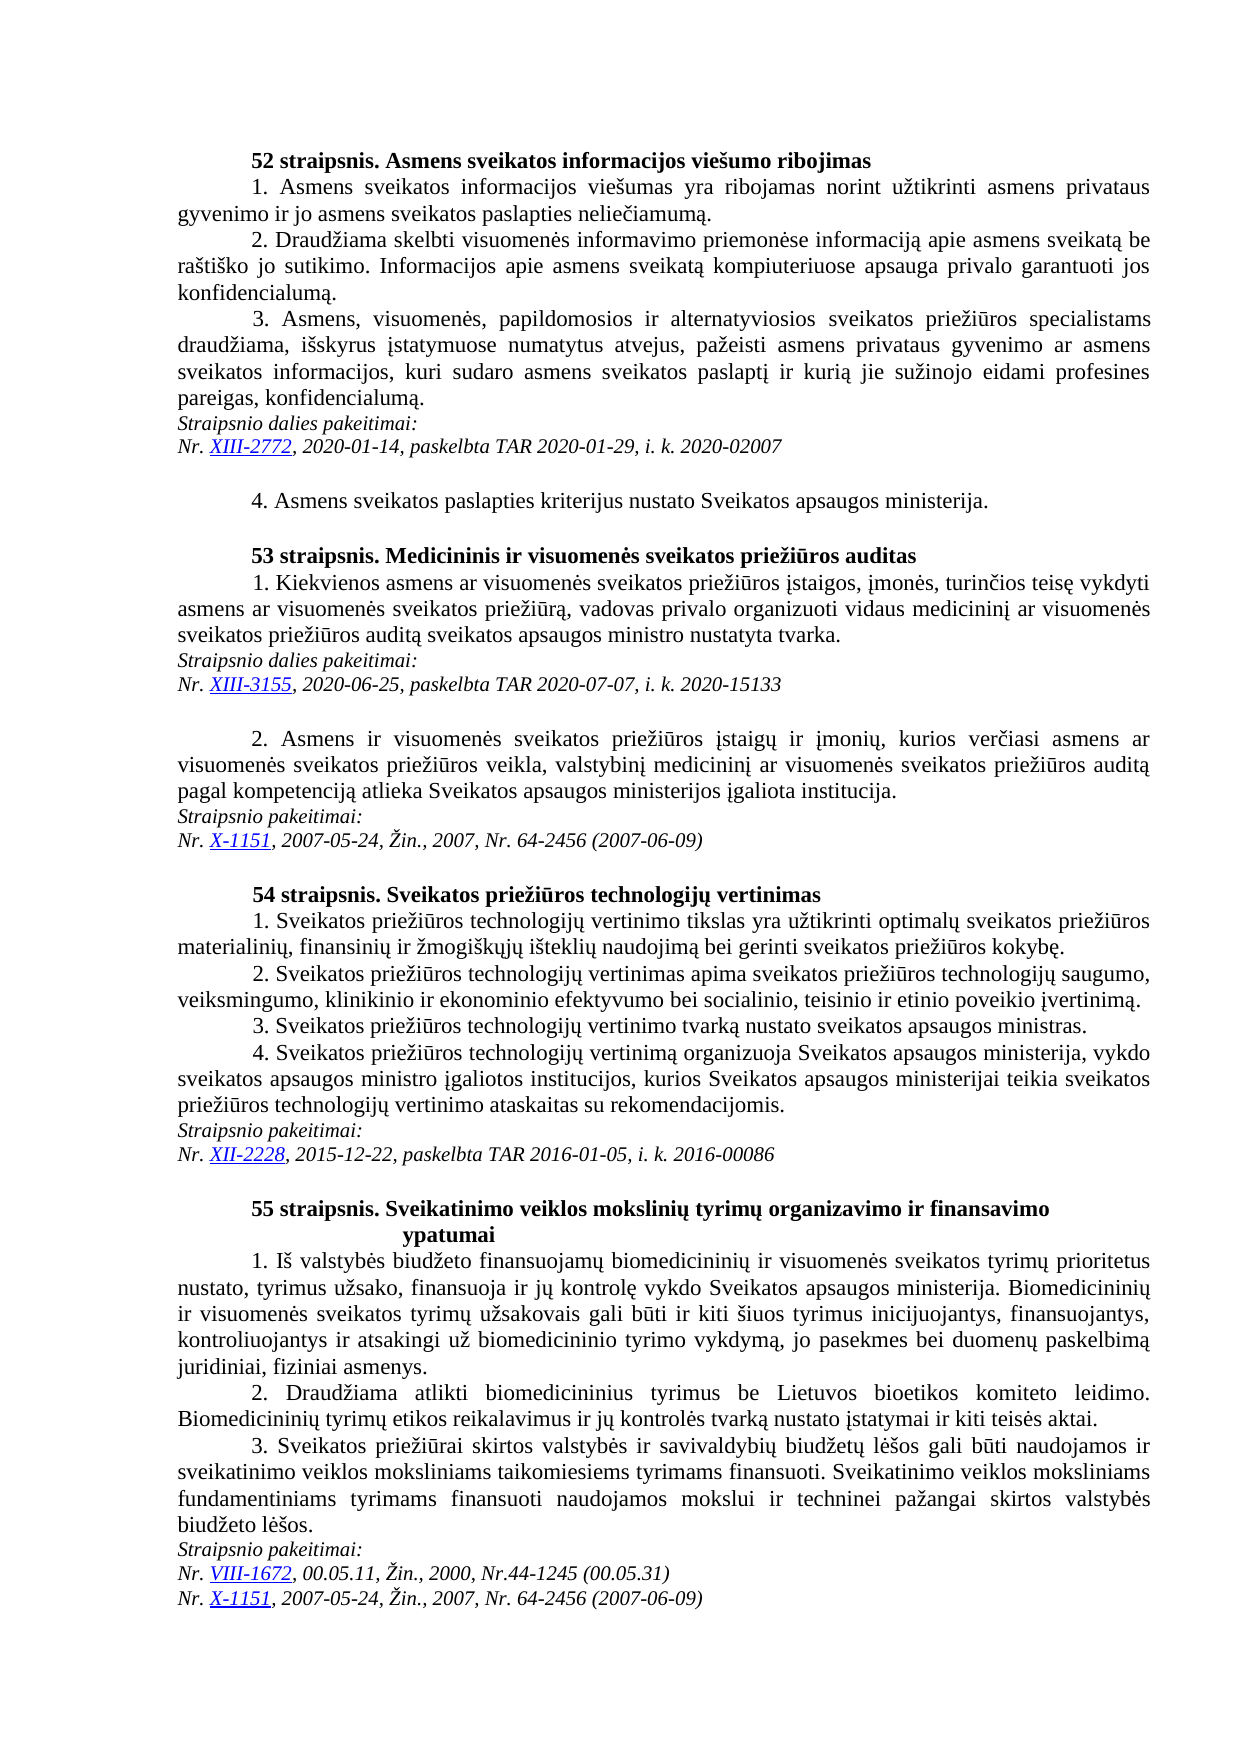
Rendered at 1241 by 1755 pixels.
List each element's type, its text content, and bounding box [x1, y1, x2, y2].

text 53 straipsnis. Medicininis ir visuomenės sveikatos priežiūros auditas [177, 542, 1152, 569]
text Nr. XII-2228, 2015-12-22, paskelbta TAR 2016-01-05, i. k. 2016-00086 [177, 1142, 1152, 1166]
text Nr. X-1151, 2007-05-24, Žin., 2007, Nr. 64-2456 (2007-06-09) [177, 1585, 1152, 1609]
text 1. Iš valstybės biudžeto finansuojamų biomedicininių ir visuomenės sveikatos tyrimų prioritetus nustato, tyrimus užsako, finansuoja ir jų kontrolę vykdo Sveikatos apsaugos ministerija. Biomedicininių ir visuomenės sveikatos tyrimų užsakovais gali būti ir kiti šiuos tyrimus inicijuojantys, finansuojantys, kontroliuojantys ir atsakingi už biomedicininio tyrimo vykdymą, jo pasekmes bei duomenų paskelbimą juridiniai, fiziniai asmenys. [177, 1247, 1152, 1379]
text Nr. XIII-2772, 2020-01-14, paskelbta TAR 2020-01-29, i. k. 2020-02007 [177, 434, 1152, 458]
text 2. Sveikatos priežiūros technologijų vertinimas apima sveikatos priežiūros technologijų saugumo, veiksmingumo, klinikinio ir ekonominio efektyvumo bei socialinio, teisinio ir etinio poveikio įvertinimą. [177, 960, 1152, 1012]
text 3. Sveikatos priežiūros technologijų vertinimo tvarką nustato sveikatos apsaugos ministras. [177, 1012, 1152, 1039]
text Straipsnio dalies pakeitimai: [177, 648, 1152, 672]
text 54 straipsnis. Sveikatos priežiūros technologijų vertinimas [177, 881, 1152, 907]
text 4. Sveikatos priežiūros technologijų vertinimą organizuoja Sveikatos apsaugos ministerija, vykdo sveikatos apsaugos ministro įgaliotos institucijos, kurios Sveikatos apsaugos ministerijai teikia sveikatos priežiūros technologijų vertinimo ataskaitas su rekomendacijomis. [177, 1039, 1152, 1118]
text 2. Draudžiama atlikti biomedicininius tyrimus be Lietuvos bioetikos komiteto leidimo. Biomedicininių tyrimų etikos reikalavimus ir jų kontrolės tvarką nustato įstatymai ir kiti teisės aktai. [177, 1379, 1152, 1432]
text 3. Asmens, visuomenės, papildomosios ir alternatyviosios sveikatos priežiūros specialistams draudžiama, išskyrus įstatymuose numatytus atvejus, pažeisti asmens privataus gyvenimo ar asmens sveikatos informacijos, kuri sudaro asmens sveikatos paslaptį ir kurią jie sužinojo eidami profesines pareigas, konfidencialumą. [177, 305, 1152, 410]
text 2. Draudžiama skelbti visuomenės informavimo priemonėse informaciją apie asmens sveikatą be raštiško jo sutikimo. Informacijos apie asmens sveikatą kompiuteriuose apsauga privalo garantuoti jos konfidencialumą. [177, 226, 1152, 305]
text 2. Asmens ir visuomenės sveikatos priežiūros įstaigų ir įmonių, kurios verčiasi asmens ar visuomenės sveikatos priežiūros veikla, valstybinį medicininį ar visuomenės sveikatos priežiūros auditą pagal kompetenciją atlieka Sveikatos apsaugos ministerijos įgaliota institucija. [177, 725, 1152, 804]
text Straipsnio pakeitimai: [177, 804, 1152, 828]
text 52 straipsnis. Asmens sveikatos informacijos viešumo ribojimas [177, 147, 1152, 173]
text Straipsnio dalies pakeitimai: [177, 410, 1152, 434]
text Straipsnio pakeitimai: [177, 1118, 1152, 1142]
text 55 straipsnis. Sveikatinimo veiklos mokslinių tyrimų organizavimo ir finansavimo [177, 1195, 1152, 1221]
text Nr. XIII-3155, 2020-06-25, paskelbta TAR 2020-07-07, i. k. 2020-15133 [177, 672, 1152, 696]
text 4. Asmens sveikatos paslapties kriterijus nustato Sveikatos apsaugos ministerija. [177, 487, 1152, 514]
text Nr. X-1151, 2007-05-24, Žin., 2007, Nr. 64-2456 (2007-06-09) [177, 828, 1152, 852]
text 1. Sveikatos priežiūros technologijų vertinimo tikslas yra užtikrinti optimalų sveikatos priežiūros materialinių, finansinių ir žmogiškųjų išteklių naudojimą bei gerinti sveikatos priežiūros kokybę. [177, 907, 1152, 960]
text ypatumai [327, 1221, 1152, 1247]
text Nr. VIII-1672, 00.05.11, Žin., 2000, Nr.44-1245 (00.05.31) [177, 1561, 1152, 1585]
text 1. Kiekvienos asmens ar visuomenės sveikatos priežiūros įstaigos, įmonės, turinčios teisę vykdyti asmens ar visuomenės sveikatos priežiūrą, vadovas privalo organizuoti vidaus medicininį ar visuomenės sveikatos priežiūros auditą sveikatos apsaugos ministro nustatyta tvarka. [177, 569, 1152, 648]
text 1. Asmens sveikatos informacijos viešumas yra ribojamas norint užtikrinti asmens privataus gyvenimo ir jo asmens sveikatos paslapties neliečiamumą. [177, 173, 1152, 226]
text 3. Sveikatos priežiūrai skirtos valstybės ir savivaldybių biudžetų lėšos gali būti naudojamos ir sveikatinimo veiklos moksliniams taikomiesiems tyrimams finansuoti. Sveikatinimo veiklos moksliniams fundamentiniams tyrimams finansuoti naudojamos mokslui ir techninei pažangai skirtos valstybės biudžeto lėšos. [177, 1432, 1152, 1537]
text Straipsnio pakeitimai: [177, 1537, 1152, 1561]
